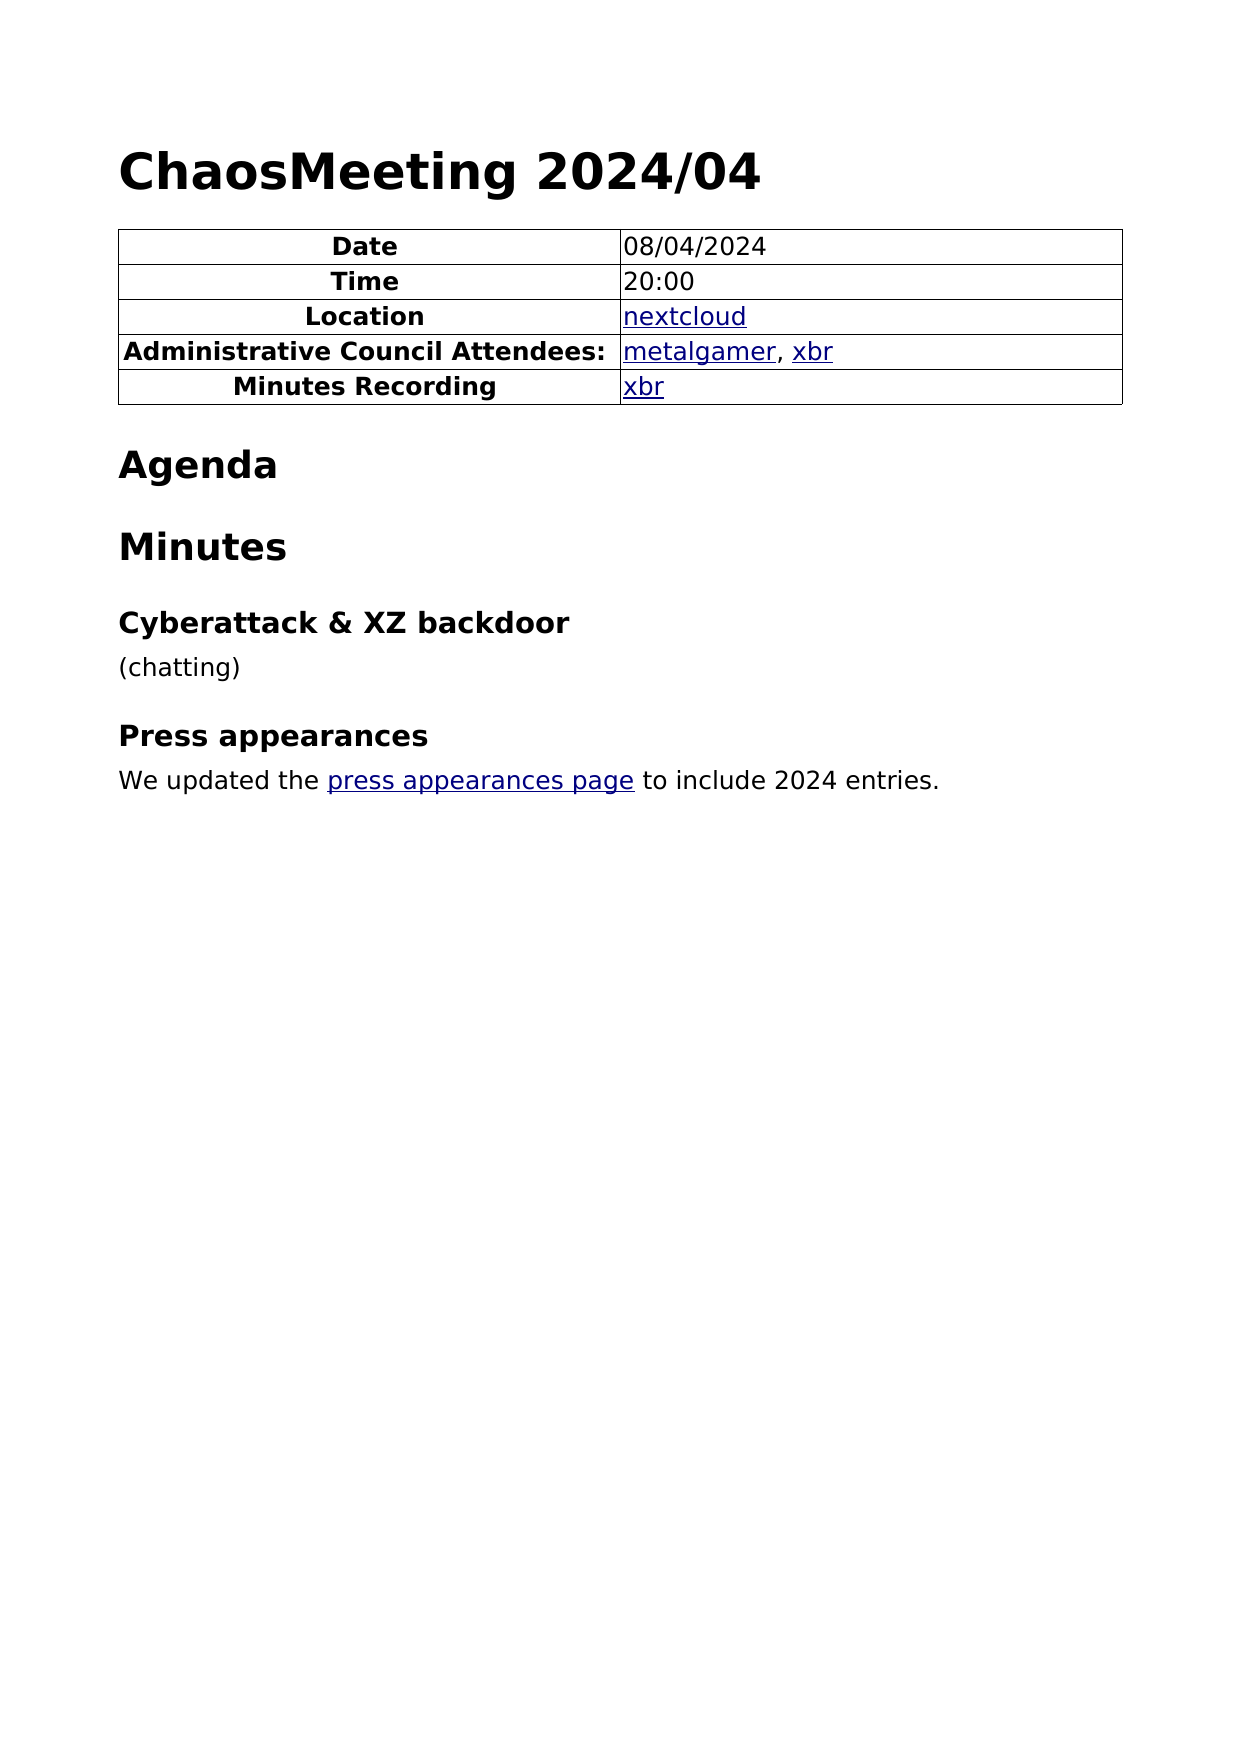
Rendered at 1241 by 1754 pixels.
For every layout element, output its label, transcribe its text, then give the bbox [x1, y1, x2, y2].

table_header 08/04/2024 [621, 230, 1122, 264]
text We updated the press appearances page to include 2024 entries. [118, 766, 1122, 795]
table_cell metalgamer, xbr [621, 335, 1122, 369]
subtitle ChaosMeeting 2024/04 [118, 143, 1122, 201]
subtitle Minutes [118, 525, 1122, 569]
table_cell Location [119, 300, 620, 334]
subtitle Cyberattack & XZ backdoor [118, 606, 1122, 640]
table_cell Administrative Council Attendees: [119, 335, 620, 369]
table_cell xbr [621, 370, 1122, 404]
text (chatting) [118, 653, 1122, 682]
table_cell Time [119, 265, 620, 299]
table_cell 20:00 [621, 265, 1122, 299]
table_cell nextcloud [621, 300, 1122, 334]
subtitle Agenda [118, 444, 1122, 488]
table_cell Minutes Recording [119, 370, 620, 404]
subtitle Press appearances [118, 719, 1122, 753]
table_header Date [119, 230, 620, 264]
